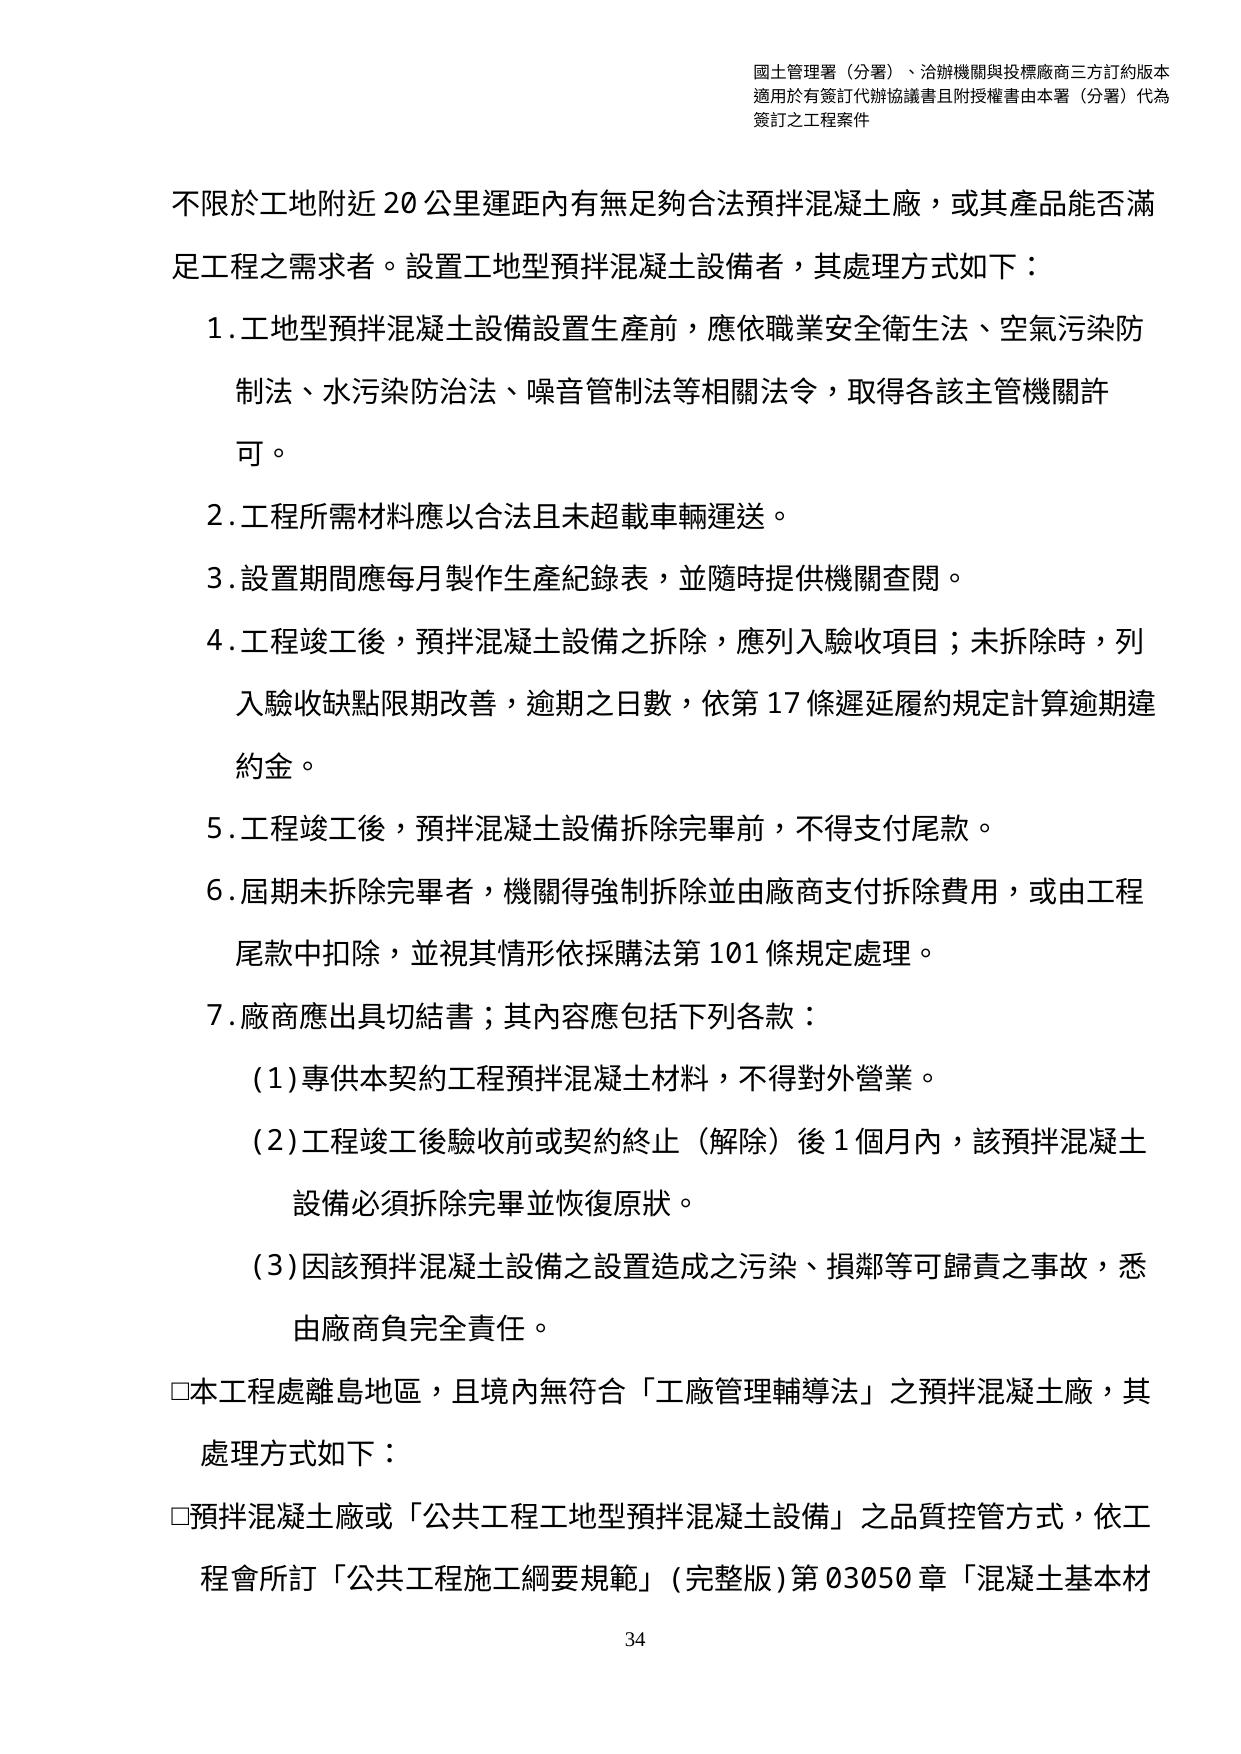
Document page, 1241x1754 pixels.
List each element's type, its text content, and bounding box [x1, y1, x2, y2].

table_cell [203, 1035, 247, 1348]
table_cell (1)專供本契約工程預拌混凝土材料，不得對外營業。 (2)工程竣工後驗收前或契約終止（解除）後1個月內，該預拌混凝土設備必須拆除完畢並恢復原狀。 (3)因該預拌混凝土設備之設置造成之污染、損鄰等可歸責之事故，悉由廠商負完全責任。 [247, 1035, 1168, 1348]
table_cell [117, 1348, 160, 1598]
table_cell [160, 285, 203, 1035]
table_cell [117, 160, 160, 285]
table_cell [117, 285, 160, 1035]
table_cell 不限於工地附近20公里運距內有無足夠合法預拌混凝土廠，或其產品能否滿足工程之需求者。設置工地型預拌混凝土設備者，其處理方式如下： [160, 160, 1168, 285]
table_cell [160, 1035, 203, 1348]
table_cell 1.工地型預拌混凝土設備設置生產前，應依職業安全衛生法、空氣污染防制法、水污染防治法、噪音管制法等相關法令，取得各該主管機關許可。 2.工程所需材料應以合法且未超載車輛運送。 3.設置期間應每月製作生產紀錄表，並隨時提供機關查閱。 4.工程竣工後，預拌混凝土設備之拆除，應列入驗收項目；未拆除時，列入驗收缺點限期改善，逾期之日數，依第17條遲延履約規定計算逾期違約金。 5.工程竣工後，預拌混凝土設備拆除完畢前，不得支付尾款。 6.屆期未拆除完畢者，機關得強制拆除並由廠商支付拆除費用，或由工程尾款中扣除，並視其情形依採購法第101條規定處理。 7.廠商應出具切結書；其內容應包括下列各款： [203, 285, 1168, 1035]
table_cell □本工程處離島地區，且境內無符合「工廠管理輔導法」之預拌混凝土廠，其處理方式如下： □預拌混凝土廠或「公共工程工地型預拌混凝土設備」之品質控管方式，依工程會所訂「公共工程施工綱要規範」(完整版)第03050章「混凝土基本材 [160, 1348, 1168, 1598]
table_cell [117, 1035, 160, 1348]
